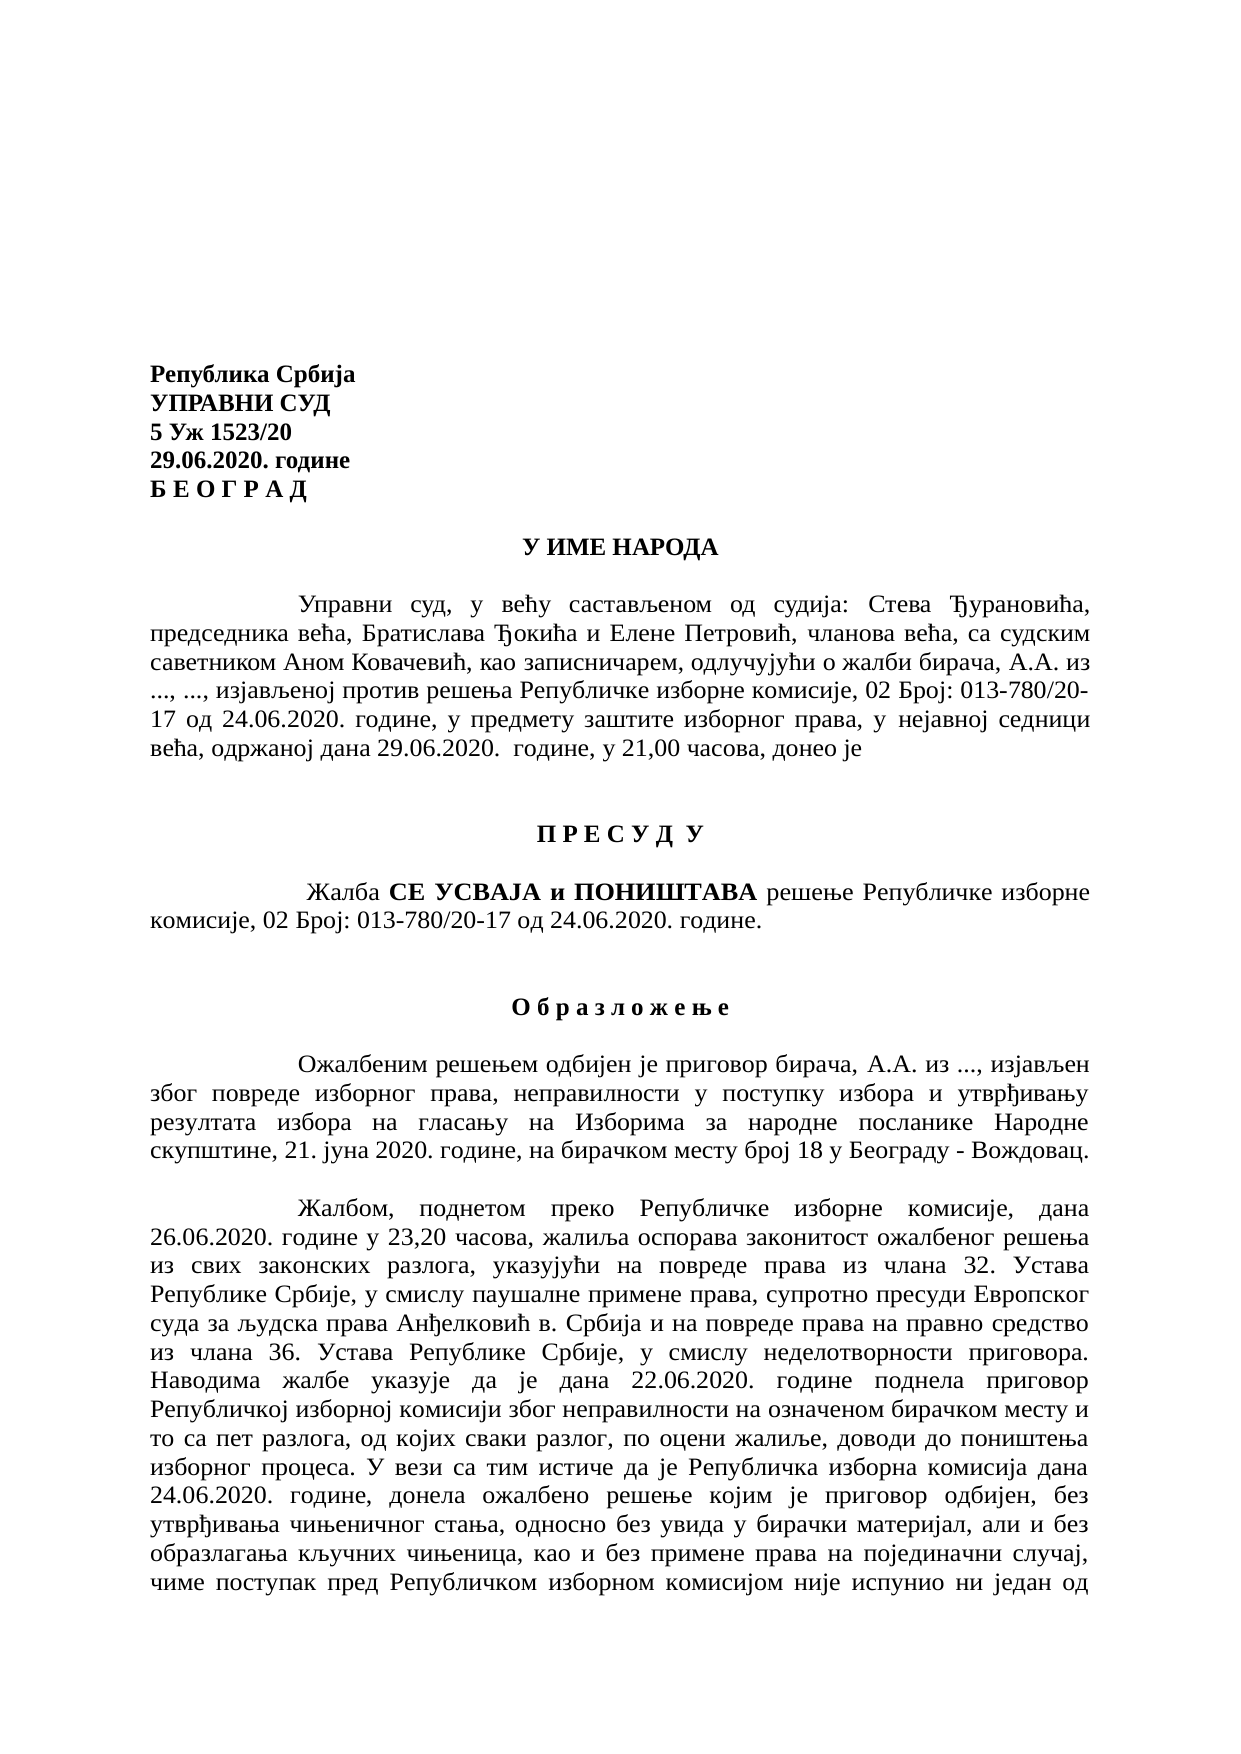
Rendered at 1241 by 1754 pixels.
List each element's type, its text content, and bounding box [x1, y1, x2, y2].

text Ожалбеним решењем одбијен је приговор бирача, А.А. из ..., изјављен због повреде изборног права, неправилности у поступку избора и утврђивању резултата избора на гласању на Изборима за народне посланике Народне скупштине, 21. јуна 2020. године, на бирачком месту број 18 у Београду - Вождовац. [150, 1049, 1090, 1164]
text 29.06.2020. године [150, 445, 1090, 474]
text Б Е О Г Р А Д [150, 474, 1090, 503]
text Република Србија [150, 148, 1090, 388]
text 5 Уж 1523/20 [150, 417, 1090, 445]
text У ИМЕ НАРОДА [150, 532, 1090, 560]
text Жалбом, поднетом преко Републичке изборне комисије, дана 26.06.2020. године у 23,20 часова, жалиља оспорава законитост ожалбеног решења из свих законских разлога, указујући на повреде права из члана 32. Устава Републике Србије, у смислу паушалне примене права, супротно пресуди Европског суда за људска права Анђелковић в. Србија и на повреде права на правно средство из члана 36. Устава Републике Србије, у смислу неделотворности приговора. Наводима жалбе указује да је дана 22.06.2020. године поднела приговор Републичкој изборној комисији због неправилности на означеном бирачком месту и то са пет разлога, од којих сваки разлог, по оцени жалиље, доводи до поништења изборног процеса. У вези са тим истиче да је Републичка изборна комисија дана 24.06.2020. године, донела ожалбено решење којим је приговор одбијен, без утврђивања чињеничног стања, односно без увида у бирачки материјал, али и без образлагања кључних чињеница, као и без примене права на појединачни случај, чиме поступак пред Републичком изборном комисијом није испунио ни један од [150, 1193, 1090, 1595]
text Жалба СЕ УСВАЈА и ПОНИШТАВА решење Републичке изборне комисије, 02 Број: 013-780/20-17 од 24.06.2020. године. [150, 877, 1090, 934]
text УПРАВНИ СУД [150, 388, 1090, 417]
text П Р Е С У Д У [150, 819, 1090, 848]
text Управни суд, у већу састављеном од судија: Стева Ђурановића, председника већа, Братислава Ђокића и Елене Петровић, чланова већа, са судским саветником Аном Ковачевић, као записничарем, одлучујући о жалби бирача, А.А. из ..., ..., изјављеној против решења Републичке изборне комисије, 02 Број: 013-780/20-17 од 24.06.2020. године, у предмету заштите изборног права, у нејавној седници већа, одржаној дана 29.06.2020. године, у 21,00 часова, донео је [150, 589, 1090, 762]
text О б р а з л о ж е њ е [150, 992, 1090, 1020]
